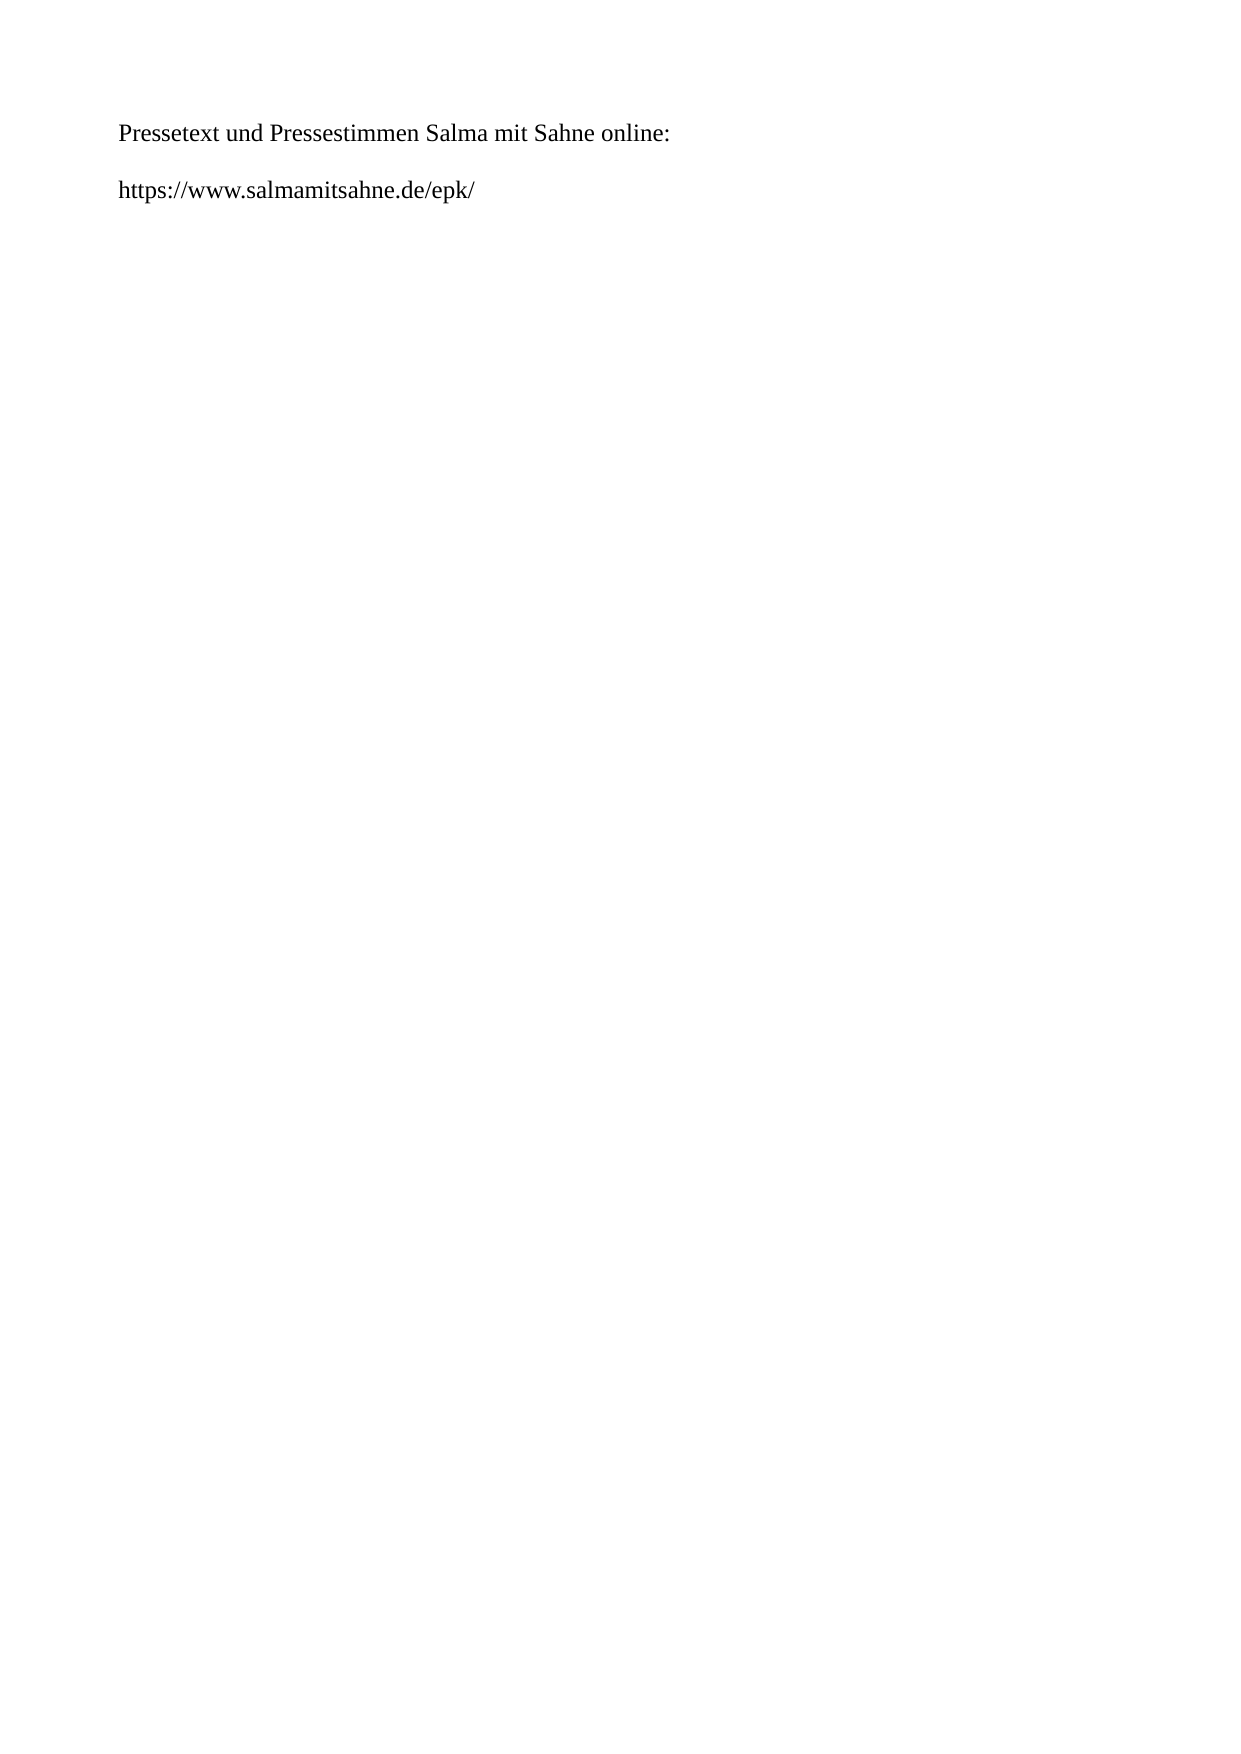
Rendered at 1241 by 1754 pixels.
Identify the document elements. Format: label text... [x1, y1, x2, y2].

text Pressetext und Pressestimmen Salma mit Sahne online: https://www.salmamitsahne.de/epk/ [118, 118, 1122, 204]
